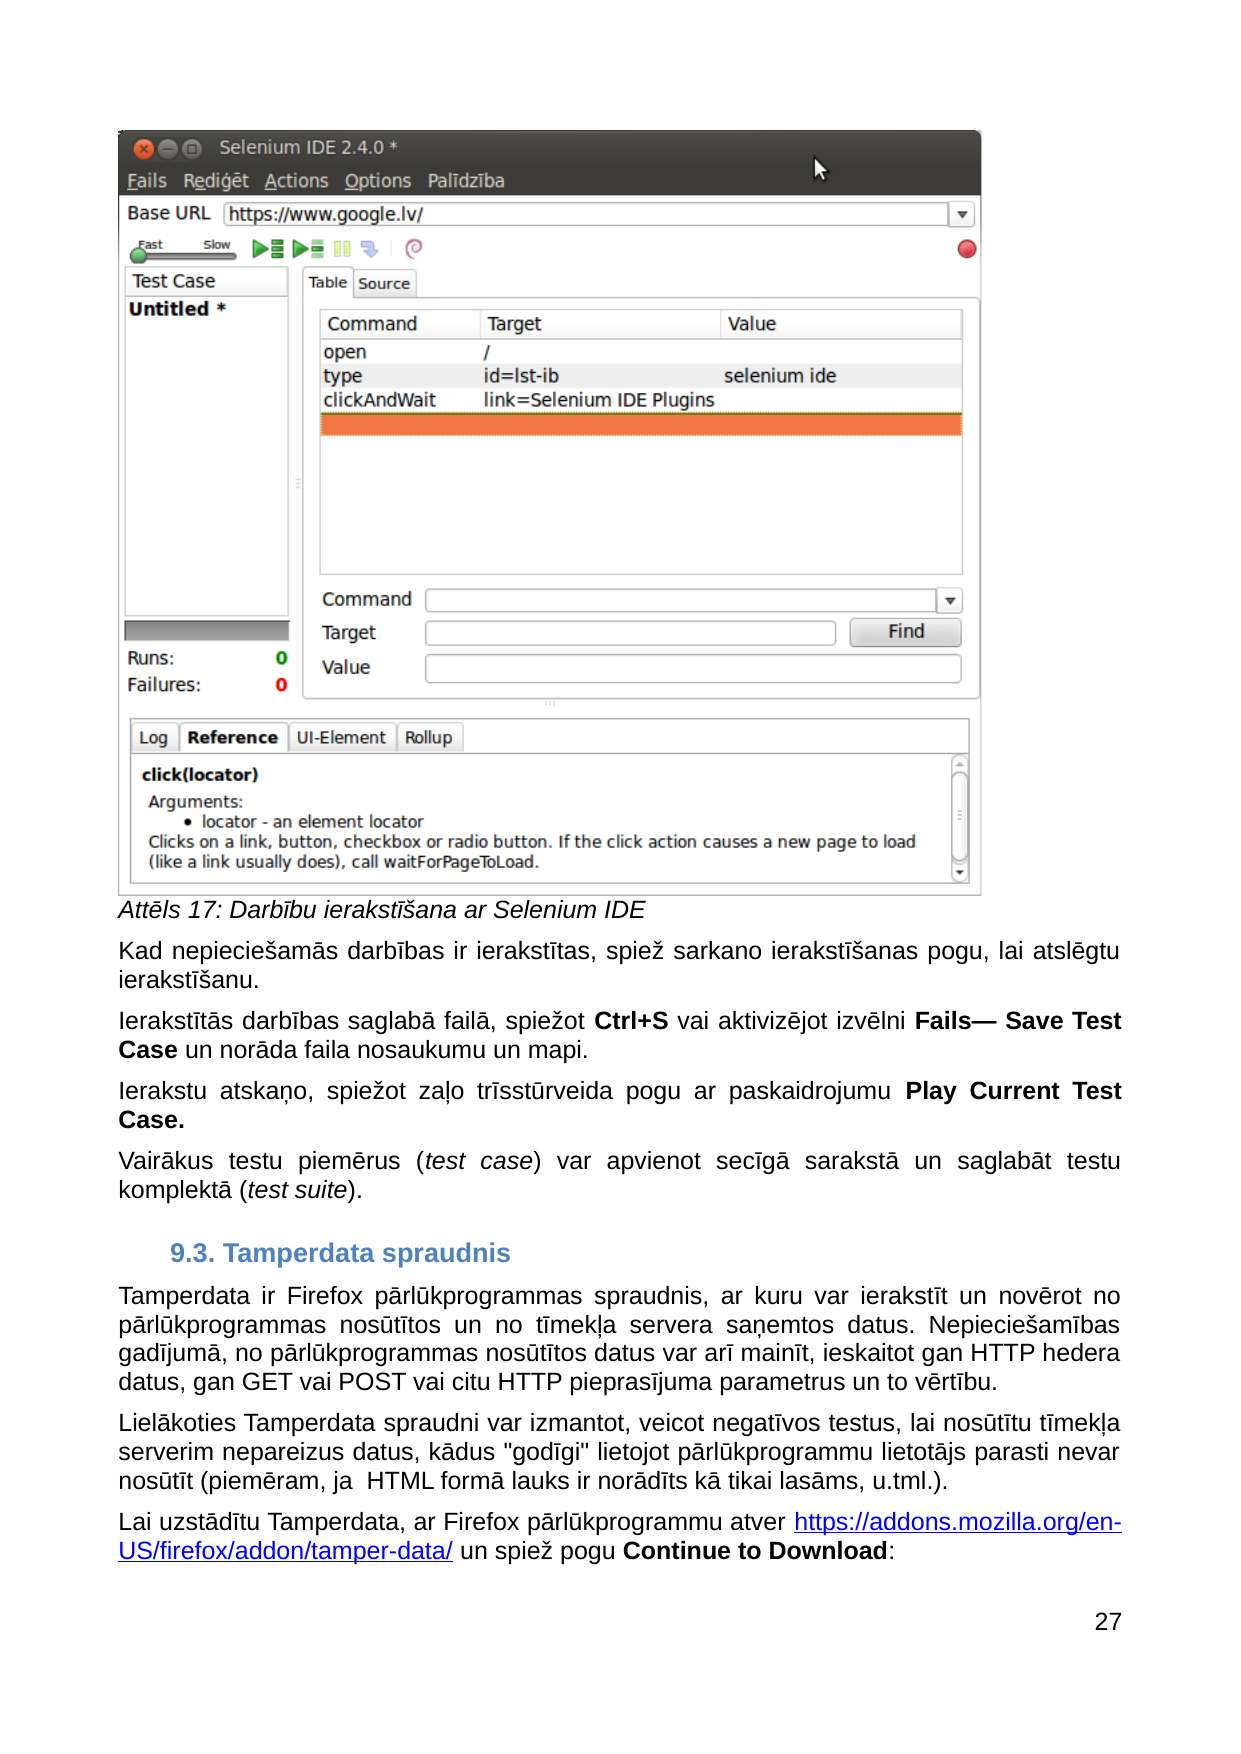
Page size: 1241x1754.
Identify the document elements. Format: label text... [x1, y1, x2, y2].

subtitle Tamperdata spraudnis [162, 1237, 1122, 1268]
text Tamperdata ir Firefox pārlūkprogrammas spraudnis, ar kuru var ierakstīt un novērot no pārlūkprogrammas nosūtītos un no tīmekļa servera saņemtos datus. Nepieciešamības gadījumā, no pārlūkprogrammas nosūtītos datus var arī mainīt, ieskaitot gan HTTP hedera datus, gan GET vai POST vai citu HTTP pieprasījuma parametrus un to vērtību. [118, 1281, 1122, 1396]
text Ierakstu atskaņo, spiežot zaļo trīsstūrveida pogu ar paskaidrojumu Play Current Test Case. [118, 1076, 1122, 1134]
picture [118, 130, 982, 896]
text Ierakstītās darbības saglabā failā, spiežot Ctrl+S vai aktivizējot izvēlni Fails— Save Test Case un norāda faila nosaukumu un mapi. [118, 1006, 1122, 1064]
text Lai uzstādītu Tamperdata, ar Firefox pārlūkprogrammu atver https://addons.mozilla.org/en-US/firefox/addon/tamper-data/ un spiež pogu Continue to Download: [118, 1507, 1122, 1565]
text Lielākoties Tamperdata spraudni var izmantot, veicot negatīvos testus, lai nosūtītu tīmekļa serverim nepareizus datus, kādus "godīgi" lietojot pārlūkprogrammu lietotājs parasti nevar nosūtīt (piemēram, ja HTML formā lauks ir norādīts kā tikai lasāms, u.tml.). [118, 1408, 1122, 1495]
text Attēls 17: Darbību ierakstīšana ar Selenium IDE [118, 896, 981, 924]
text Vairākus testu piemērus (test case) var apvienot secīgā sarakstā un saglabāt testu komplektā (test suite). [118, 1146, 1122, 1204]
text Kad nepieciešamās darbības ir ierakstītas, spiež sarkano ierakstīšanas pogu, lai atslēgtu ierakstīšanu. [118, 936, 1122, 994]
